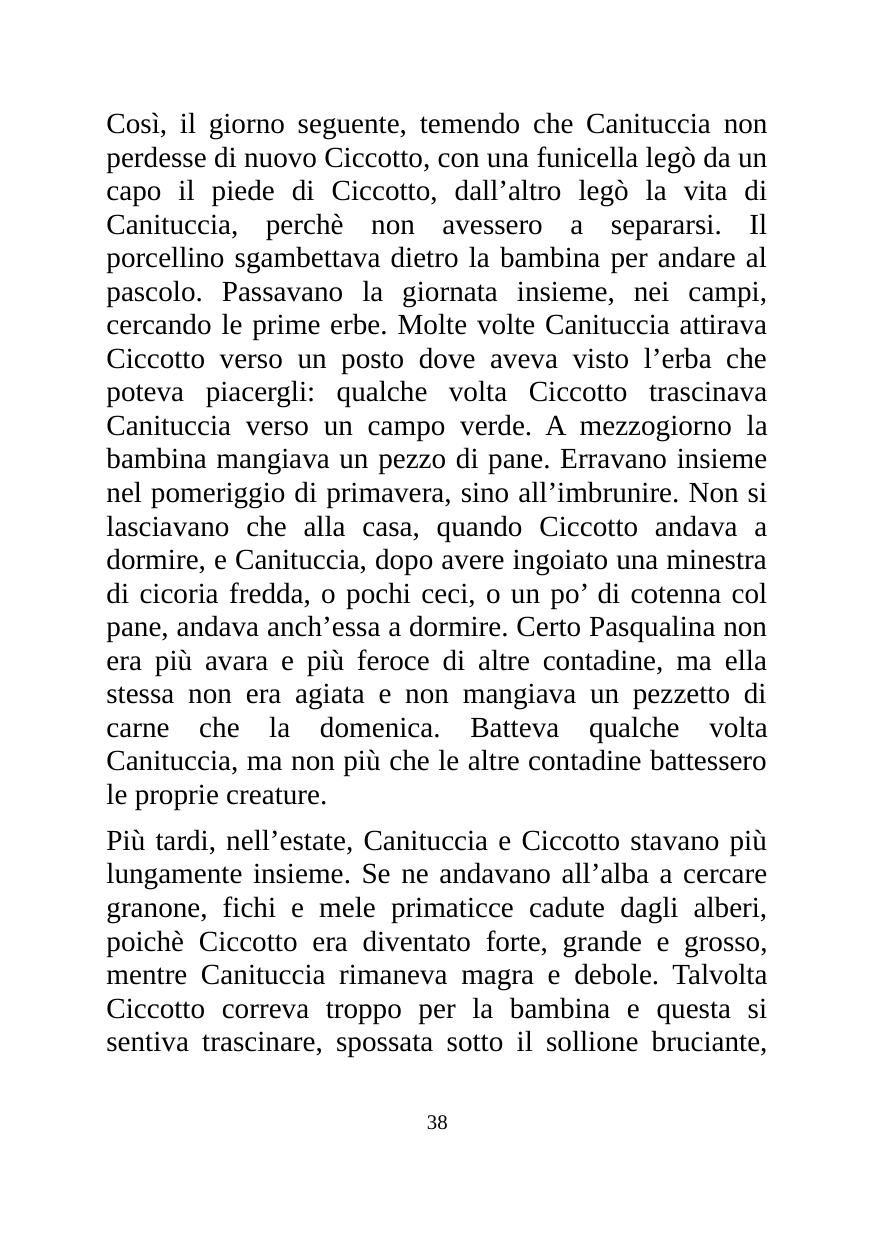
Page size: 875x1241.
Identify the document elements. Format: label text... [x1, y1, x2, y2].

text Così, il giorno seguente, temendo che Canituccia non perdesse di nuovo Ciccotto, con una funicella legò da un capo il piede di Ciccotto, dall’altro legò la vita di Canituccia, perchè non avessero a separarsi. Il porcellino sgambettava dietro la bambina per andare al pascolo. Passavano la giornata insieme, nei campi, cercando le prime erbe. Molte volte Canituccia attirava Ciccotto verso un posto dove aveva visto l’erba che poteva piacergli: qualche volta Ciccotto trascinava Canituccia verso un campo verde. A mezzogiorno la bambina mangiava un pezzo di pane. Erravano insieme nel pomeriggio di primavera, sino all’imbrunire. Non si lasciavano che alla casa, quando Ciccotto andava a dormire, e Canituccia, dopo avere ingoiato una minestra di cicoria fredda, o pochi ceci, o un po’ di cotenna col pane, andava anch’essa a dormire. Certo Pasqualina non era più avara e più feroce di altre contadine, ma ella stessa non era agiata e non mangiava un pezzetto di carne che la domenica. Batteva qualche volta Canituccia, ma non più che le altre contadine battessero le proprie creature. [106, 106, 768, 811]
text Più tardi, nell’estate, Canituccia e Ciccotto stavano più lungamente insieme. Se ne andavano all’alba a cercare granone, fichi e mele primaticce cadute dagli alberi, poichè Ciccotto era diventato forte, grande e grosso, mentre Canituccia rimaneva magra e debole. Talvolta Ciccotto correva troppo per la bambina e questa si sentiva trascinare, spossata sotto il sollione bruciante, [106, 823, 768, 1058]
